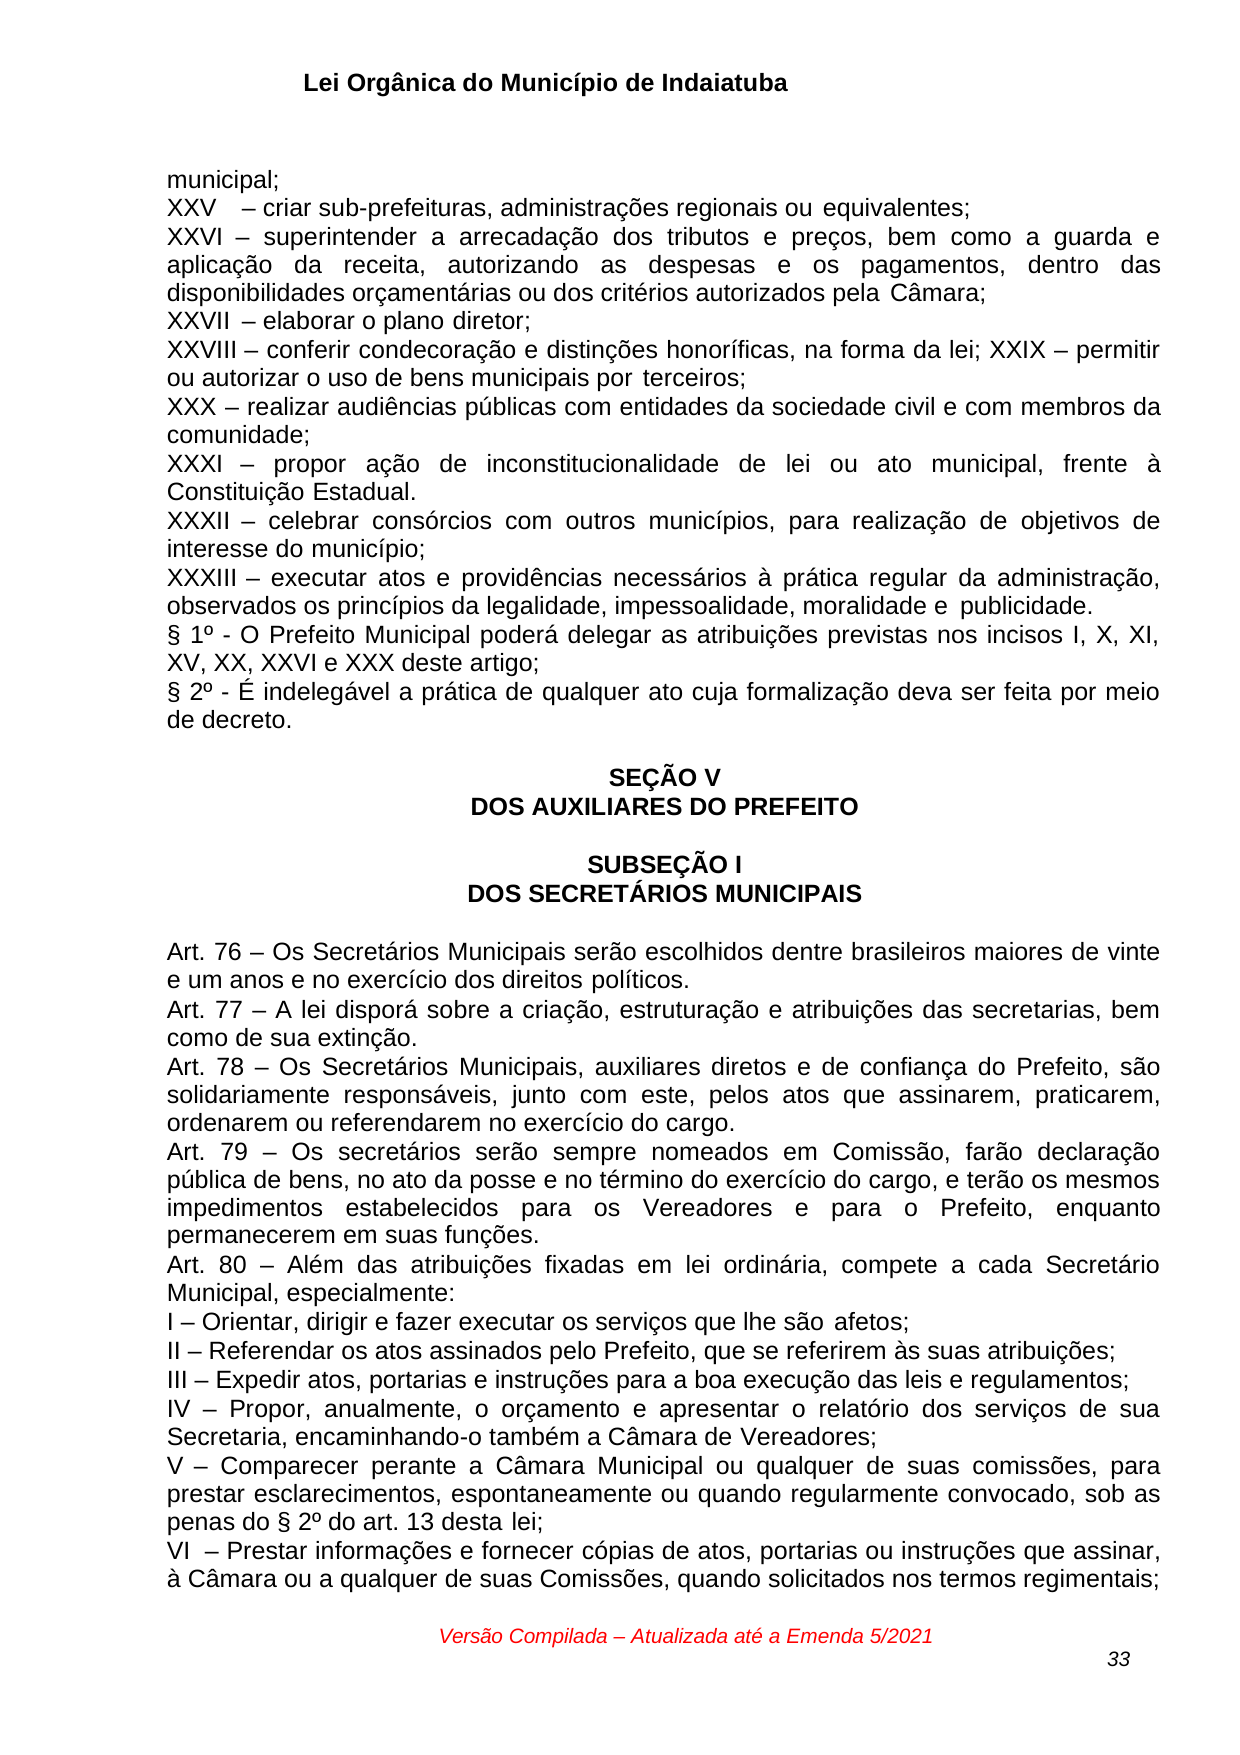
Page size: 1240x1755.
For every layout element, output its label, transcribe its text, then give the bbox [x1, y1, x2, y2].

list – superintender a arrecadação dos tributos e preços, bem como a guarda e aplicação da receita, autorizando as despesas e os pagamentos, dentro das disponibilidades orçamentárias ou dos critérios autorizados pela Câmara; [167, 222, 1162, 307]
list – criar sub-prefeituras, administrações regionais ou equivalentes; [167, 194, 1162, 222]
list – elaborar o plano diretor; [167, 307, 1162, 335]
text § 2º - É indelegável a prática de qualquer ato cuja formalização deva ser feita por meio de decreto. [167, 677, 1162, 734]
list IV – Propor, anualmente, o orçamento e apresentar o relatório dos serviços de sua Secretaria, encaminhando-o também a Câmara de Vereadores; [167, 1394, 1162, 1451]
list – realizar audiências públicas com entidades da sociedade civil e com membros da comunidade; [167, 392, 1162, 449]
list – Comparecer perante a Câmara Municipal ou qualquer de suas comissões, para prestar esclarecimentos, espontaneamente ou quando regularmente convocado, sob as penas do § 2º do art. 13 desta lei; [167, 1451, 1162, 1536]
subtitle DOS AUXILIARES DO PREFEITO [167, 792, 1162, 821]
subtitle SUBSEÇÃO I [167, 850, 1162, 879]
list II – Referendar os atos assinados pelo Prefeito, que se referirem às suas atribuições; [167, 1336, 1162, 1364]
list municipal; [167, 165, 1162, 194]
text Art. 80 – Além das atribuições fixadas em lei ordinária, compete a cada Secretário Municipal, especialmente: [167, 1249, 1162, 1306]
text Art. 77 – A lei disporá sobre a criação, estruturação e atribuições das secretarias, bem como de sua extinção. [167, 994, 1162, 1052]
list – Prestar informações e fornecer cópias de atos, portarias ou instruções que assinar, à Câmara ou a qualquer de suas Comissões, quando solicitados nos termos regimentais; [167, 1536, 1162, 1592]
list – conferir condecoração e distinções honoríficas, na forma da lei; XXIX – permitir ou autorizar o uso de bens municipais por terceiros; [167, 335, 1162, 392]
text Art. 79 – Os secretários serão sempre nomeados em Comissão, farão declaração pública de bens, no ato da posse e no término do exercício do cargo, e terão os mesmos impedimentos estabelecidos para os Vereadores e para o Prefeito, enquanto permanecerem em suas funções. [167, 1137, 1162, 1249]
text Art. 78 – Os Secretários Municipais, auxiliares diretos e de confiança do Prefeito, são solidariamente responsáveis, junto com este, pelos atos que assinarem, praticarem, ordenarem ou referendarem no exercício do cargo. [167, 1052, 1162, 1137]
subtitle DOS SECRETÁRIOS MUNICIPAIS [167, 879, 1162, 908]
list – celebrar consórcios com outros municípios, para realização de objetivos de interesse do município; [167, 506, 1162, 563]
subtitle SEÇÃO V [167, 763, 1162, 792]
list – executar atos e providências necessários à prática regular da administração, observados os princípios da legalidade, impessoalidade, moralidade e publicidade. [167, 563, 1162, 620]
text Art. 76 – Os Secretários Municipais serão escolhidos dentre brasileiros maiores de vinte e um anos e no exercício dos direitos políticos. [167, 937, 1162, 994]
text § 1º - O Prefeito Municipal poderá delegar as atribuições previstas nos incisos I, X, XI, XV, XX, XXVI e XXX deste artigo; [167, 620, 1162, 677]
list – propor ação de inconstitucionalidade de lei ou ato municipal, frente à Constituição Estadual. [167, 449, 1162, 506]
list III – Expedir atos, portarias e instruções para a boa execução das leis e regulamentos; [167, 1364, 1162, 1394]
text I – Orientar, dirigir e fazer executar os serviços que lhe são afetos; [167, 1306, 1162, 1336]
